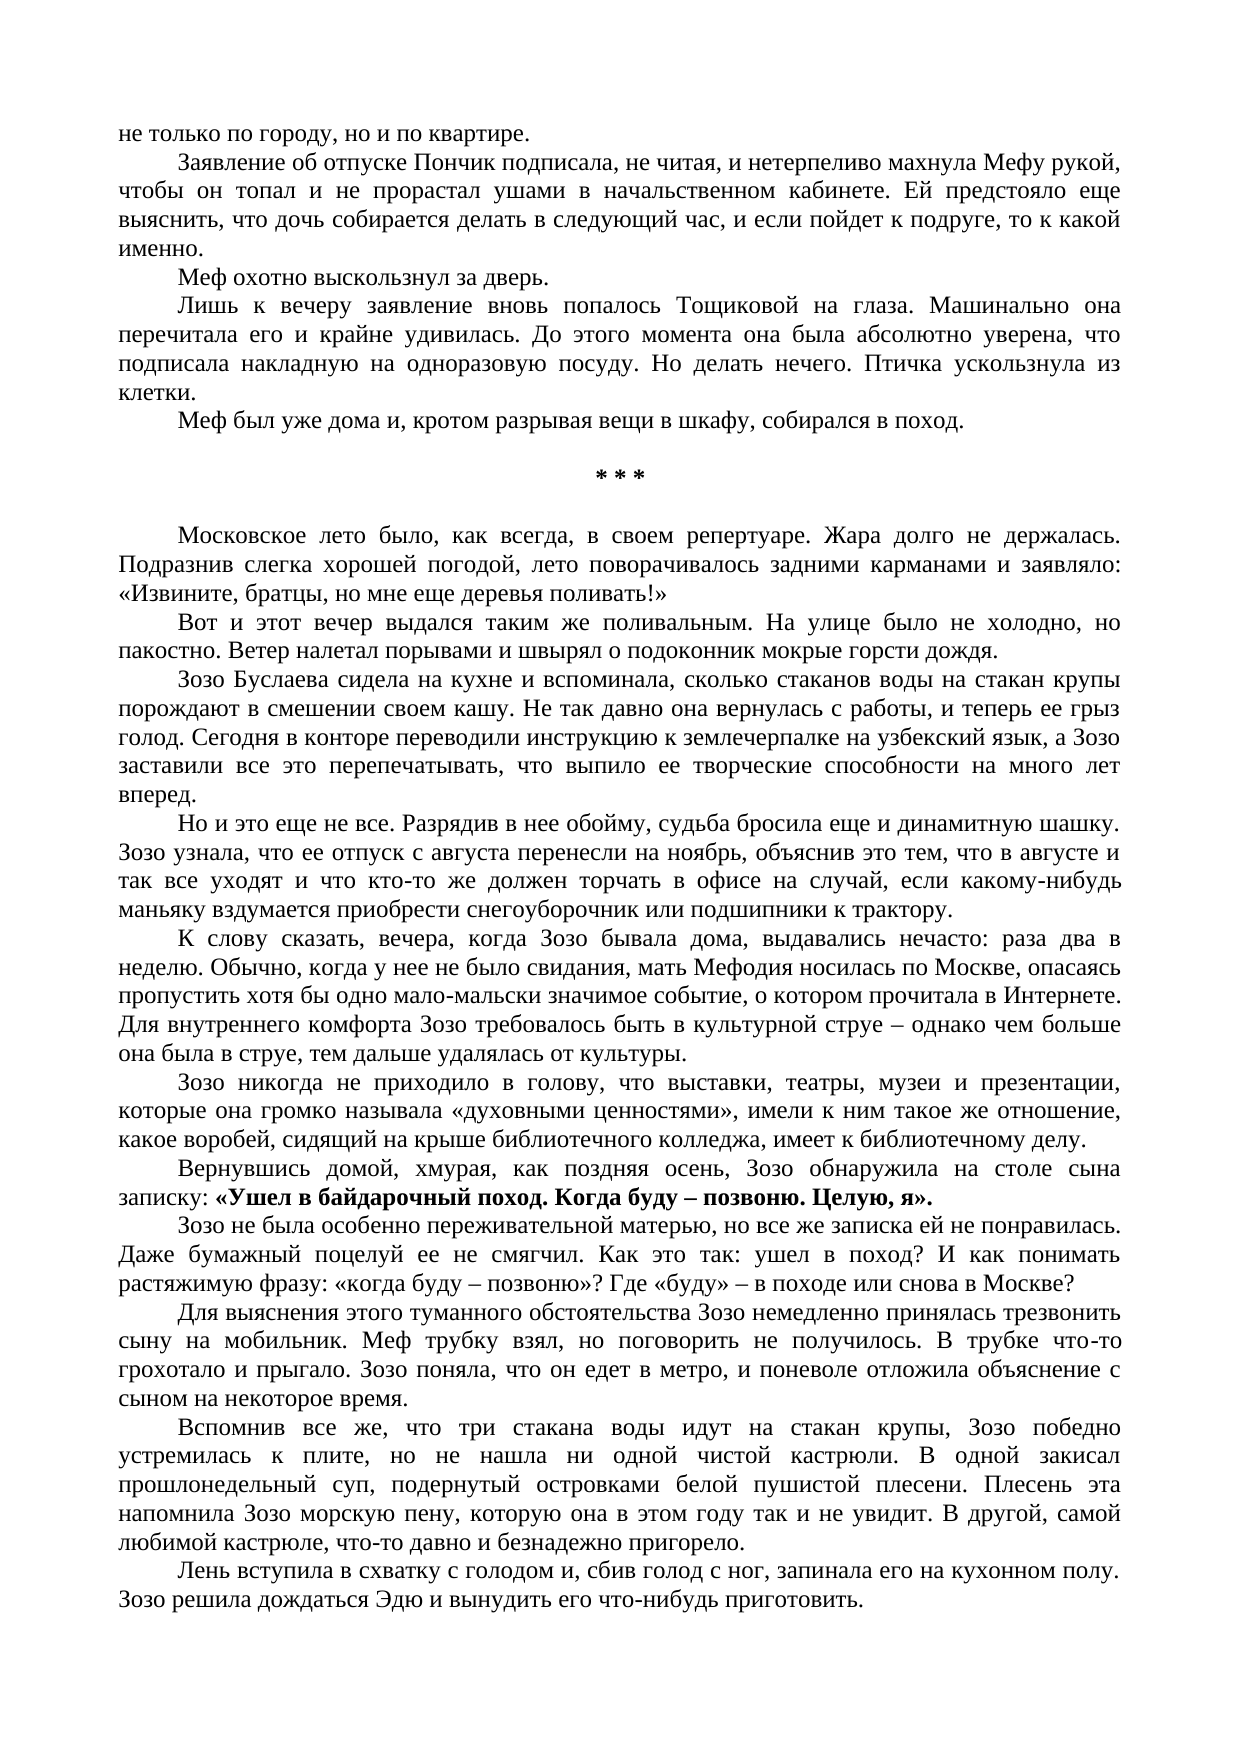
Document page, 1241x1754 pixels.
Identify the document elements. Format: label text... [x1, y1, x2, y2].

text не только по городу, но и по квартире. [118, 118, 1122, 147]
text Меф был уже дома и, кротом разрывая вещи в шкафу, собирался в поход. [118, 406, 1122, 434]
text К слову сказать, вечера, когда Зозо бывала дома, выдавались нечасто: раза два в неделю. Обычно, когда у нее не было свидания, мать Мефодия носилась по Москве, опасаясь пропустить хотя бы одно мало‑мальски значимое событие, о котором прочитала в Интернете. Для внутреннего комфорта Зозо требовалось быть в культурной струе – однако чем больше она была в струе, тем дальше удалялась от культуры. [118, 923, 1122, 1067]
text Вернувшись домой, хмурая, как поздняя осень, Зозо обнаружила на столе сына записку: «Ушел в байдарочный поход. Когда буду – позвоню. Целую, я». [118, 1153, 1122, 1211]
text Для выяснения этого туманного обстоятельства Зозо немедленно принялась трезвонить сыну на мобильник. Меф трубку взял, но поговорить не получилось. В трубке что‑то грохотало и прыгало. Зозо поняла, что он едет в метро, и поневоле отложила объяснение с сыном на некоторое время. [118, 1297, 1122, 1412]
text Зозо Буслаева сидела на кухне и вспоминала, сколько стаканов воды на стакан крупы порождают в смешении своем кашу. Не так давно она вернулась с работы, и теперь ее грыз голод. Сегодня в конторе переводили инструкцию к землечерпалке на узбекский язык, а Зозо заставили все это перепечатывать, что выпило ее творческие способности на много лет вперед. [118, 664, 1122, 808]
subtitle * * * [118, 463, 1122, 492]
text Зозо не была особенно переживательной матерью, но все же записка ей не понравилась. Даже бумажный поцелуй ее не смягчил. Как это так: ушел в поход? И как понимать растяжимую фразу: «когда буду – позвоню»? Где «буду» – в походе или снова в Москве? [118, 1211, 1122, 1297]
text Вспомнив все же, что три стакана воды идут на стакан крупы, Зозо победно устремилась к плите, но не нашла ни одной чистой кастрюли. В одной закисал прошлонедельный суп, подернутый островками белой пушистой плесени. Плесень эта напомнила Зозо морскую пену, которую она в этом году так и не увидит. В другой, самой любимой кастрюле, что‑то давно и безнадежно пригорело. [118, 1412, 1122, 1556]
text Лишь к вечеру заявление вновь попалось Тощиковой на глаза. Машинально она перечитала его и крайне удивилась. До этого момента она была абсолютно уверена, что подписала накладную на одноразовую посуду. Но делать нечего. Птичка ускользнула из клетки. [118, 291, 1122, 406]
text Зозо никогда не приходило в голову, что выставки, театры, музеи и презентации, которые она громко называла «духовными ценностями», имели к ним такое же отношение, какое воробей, сидящий на крыше библиотечного колледжа, имеет к библиотечному делу. [118, 1067, 1122, 1153]
text Но и это еще не все. Разрядив в нее обойму, судьба бросила еще и динамитную шашку. Зозо узнала, что ее отпуск с августа перенесли на ноябрь, объяснив это тем, что в августе и так все уходят и что кто‑то же должен торчать в офисе на случай, если какому‑нибудь маньяку вздумается приобрести снегоуборочник или подшипники к трактору. [118, 808, 1122, 923]
text Вот и этот вечер выдался таким же поливальным. На улице было не холодно, но пакостно. Ветер налетал порывами и швырял о подоконник мокрые горсти дождя. [118, 607, 1122, 664]
text Заявление об отпуске Пончик подписала, не читая, и нетерпеливо махнула Мефу рукой, чтобы он топал и не прорастал ушами в начальственном кабинете. Ей предстояло еще выяснить, что дочь собирается делать в следующий час, и если пойдет к подруге, то к какой именно. [118, 147, 1122, 262]
text Московское лето было, как всегда, в своем репертуаре. Жара долго не держалась. Подразнив слегка хорошей погодой, лето поворачивалось задними карманами и заявляло: «Извините, братцы, но мне еще деревья поливать!» [118, 521, 1122, 607]
text Меф охотно выскользнул за дверь. [118, 262, 1122, 291]
text Лень вступила в схватку с голодом и, сбив голод с ног, запинала его на кухонном полу. Зозо решила дождаться Эдю и вынудить его что‑нибудь приготовить. [118, 1556, 1122, 1613]
